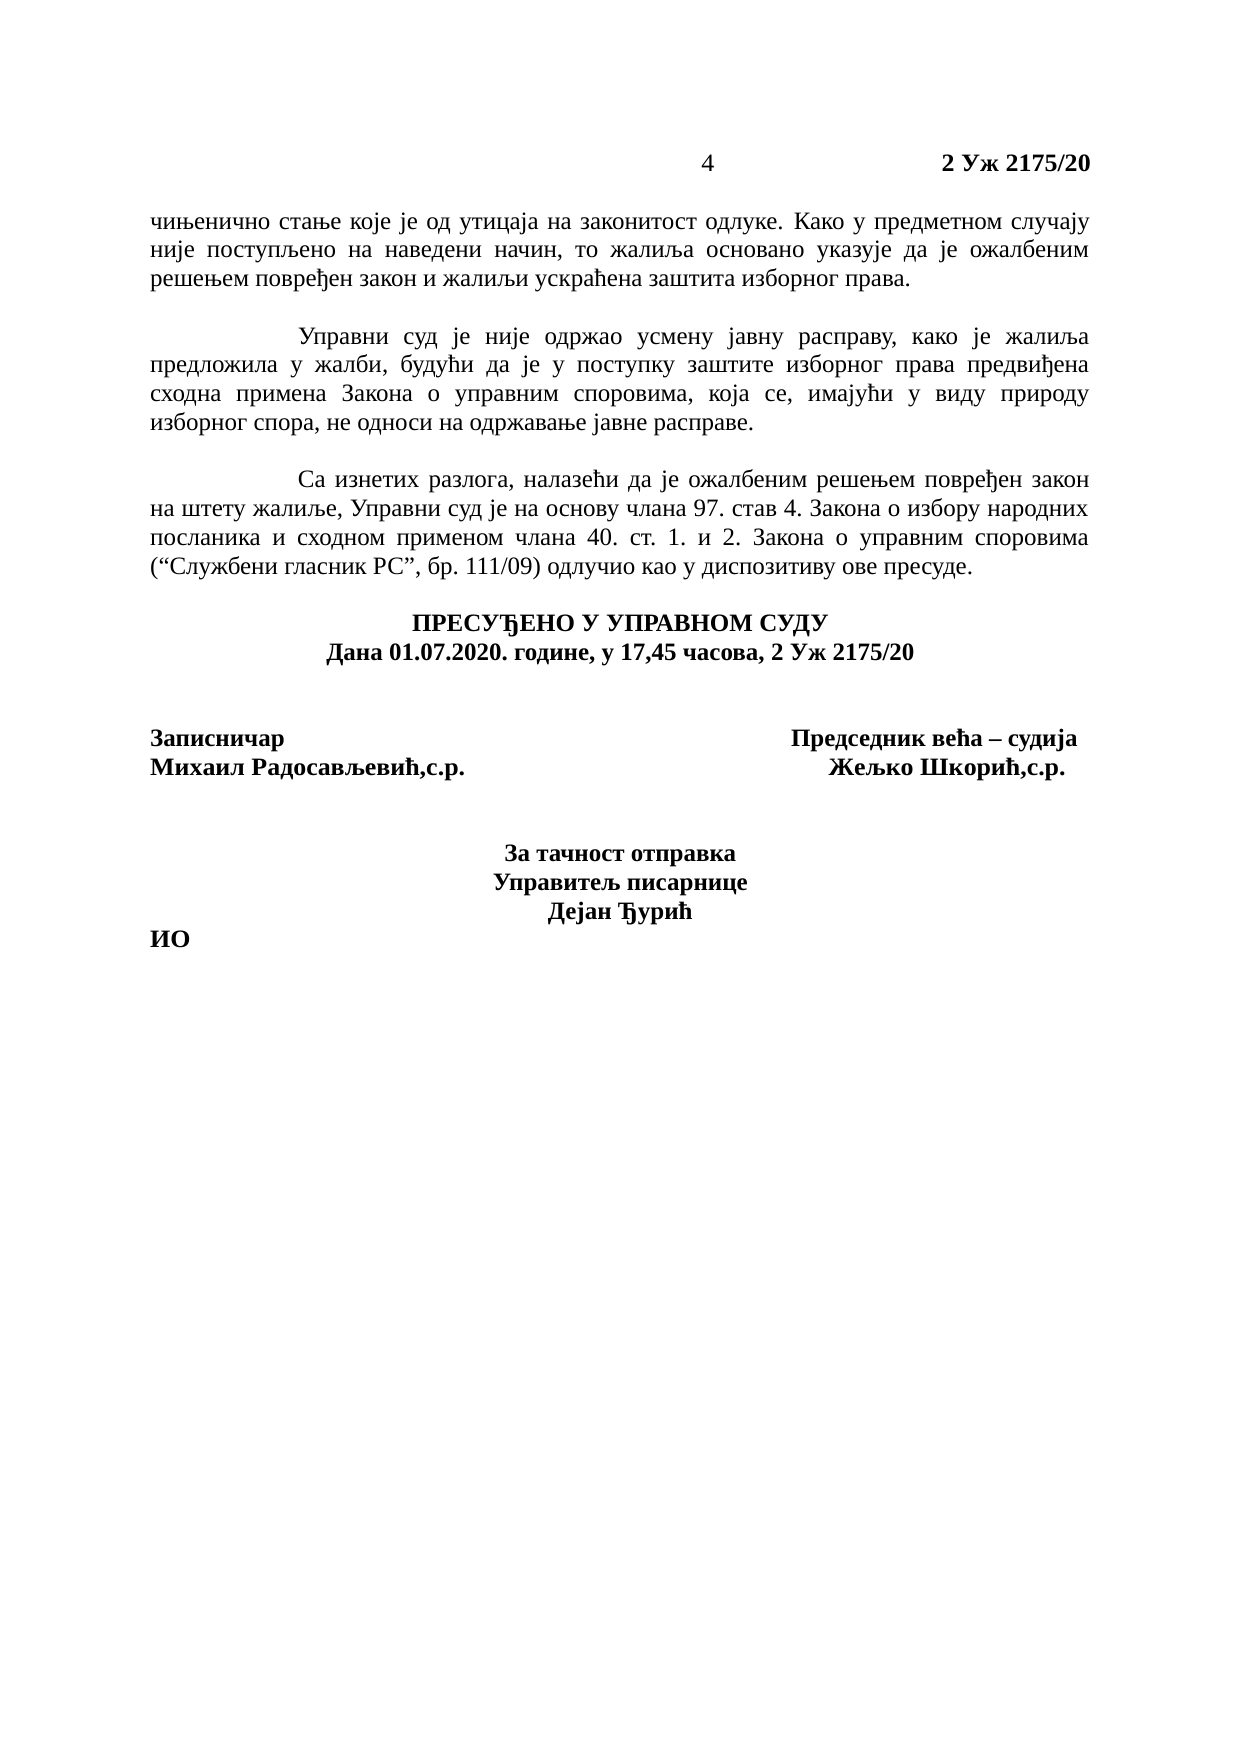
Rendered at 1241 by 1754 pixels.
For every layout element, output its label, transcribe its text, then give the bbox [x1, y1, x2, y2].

text Дејан Ђурић [150, 896, 1090, 924]
text чињенично стање које је од утицаја на законитост одлуке. Како у предметном случају није поступљено на наведени начин, то жалиља основано указује да је ожалбеним решењем повређен закон и жалиљи ускраћена заштита изборног права. [150, 206, 1090, 292]
text Са изнетих разлога, налазећи да је ожалбеним решењем повређен закон на штету жалиље, Управни суд је на основу члана 97. став 4. Закона о избору народних посланика и сходном применом члана 40. ст. 1. и 2. Закона о управним споровима (“Службени гласник РС”, бр. 111/09) одлучио као у диспозитиву ове пресуде. [150, 464, 1090, 579]
text За тачност отправка [150, 838, 1090, 867]
text Михаил Радосављевић,с.р. Жељко Шкорић,с.р. [150, 752, 1090, 781]
text ПРЕСУЂЕНО У УПРАВНОМ СУДУ [150, 608, 1090, 637]
text ИО [150, 924, 1090, 953]
text Управитељ писарнице [150, 867, 1090, 896]
text Дана 01.07.2020. године, у 17,45 часова, 2 Уж 2175/20 [150, 637, 1090, 666]
text Записничар Председник већа – судија [150, 723, 1090, 752]
text Управни суд је није одржао усмену јавну расправу, како је жалиља предложила у жалби, будући да је у поступку заштите изборног права предвиђена сходна примена Закона о управним споровима, која се, имајући у виду природу изборног спора, не односи на одржавање јавне расправе. [150, 321, 1090, 436]
